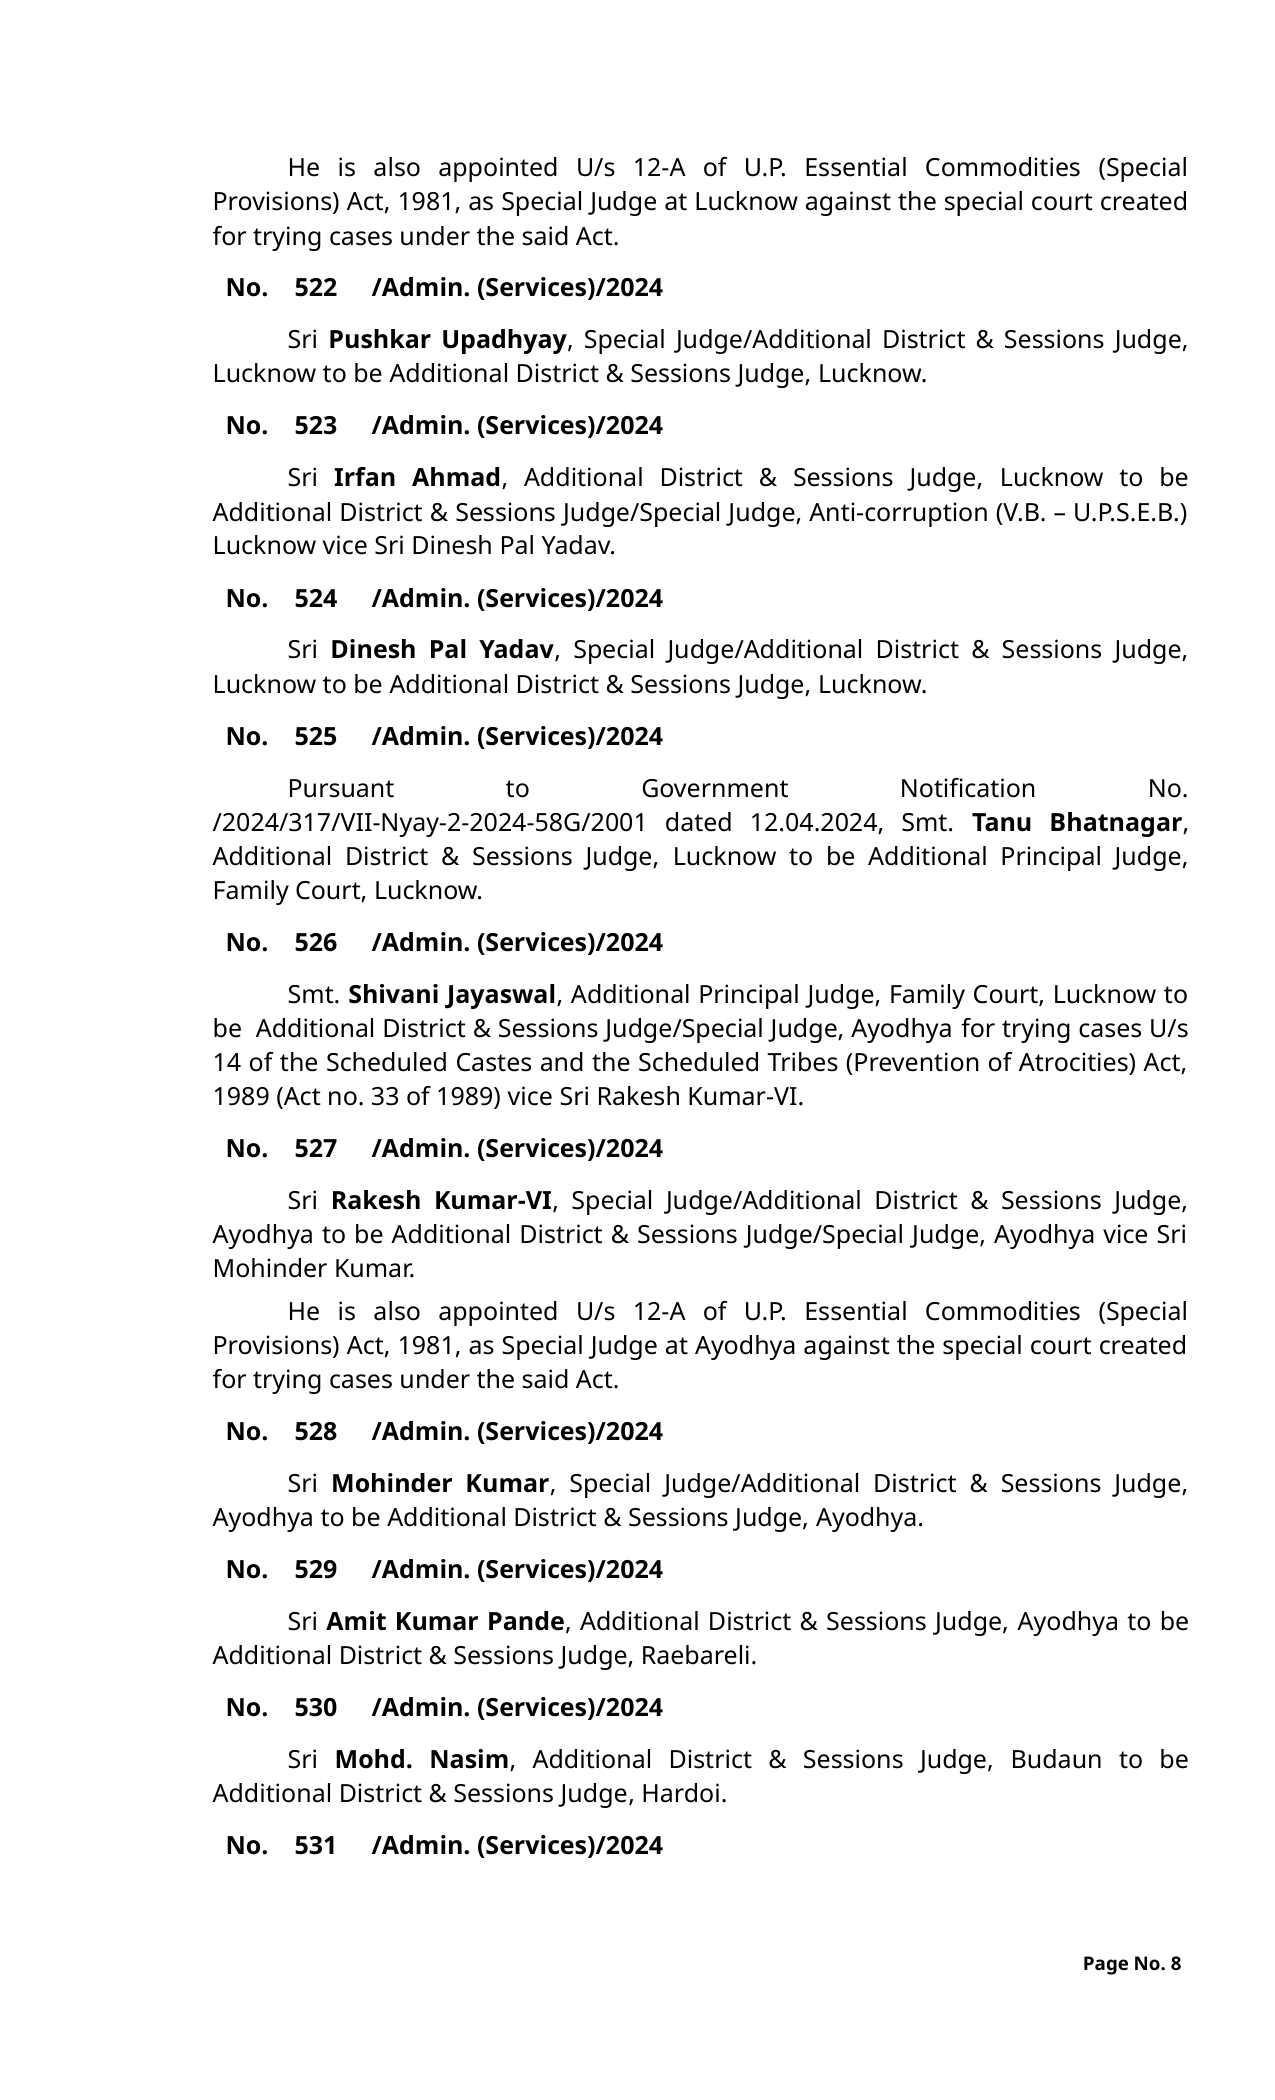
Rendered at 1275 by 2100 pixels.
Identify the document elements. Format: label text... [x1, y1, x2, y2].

text He is also appointed U/s 12-A of U.P. Essential Commodities (Special Provisions) Act, 1981, as Special Judge at Lucknow against the special court created for trying cases under the said Act. [212, 150, 1189, 252]
text Sri Irfan Ahmad, Additional District & Sessions Judge, Lucknow to be Additional District & Sessions Judge/Special Judge, Anti-corruption (V.B. – U.P.S.E.B.) Lucknow vice Sri Dinesh Pal Yadav. [212, 460, 1189, 562]
table_header /Admin. (Services)/2024 [360, 915, 738, 967]
text Sri Amit Kumar Pande, Additional District & Sessions Judge, Ayodhya to be Additional District & Sessions Judge, Raebareli. [212, 1604, 1189, 1672]
table_header /Admin. (Services)/2024 [360, 1681, 738, 1733]
table_header [283, 399, 360, 451]
text Sri Pushkar Upadhyay, Special Judge/Additional District & Sessions Judge, Lucknow to be Additional District & Sessions Judge, Lucknow. [212, 322, 1189, 390]
table_header No. [214, 1681, 283, 1733]
table_header [283, 1122, 360, 1173]
table_header [283, 1681, 360, 1733]
table_header No. [214, 1819, 283, 1871]
text Sri Rakesh Kumar-VI, Special Judge/Additional District & Sessions Judge, Ayodhya to be Additional District & Sessions Judge/Special Judge, Ayodhya vice Sri Mohinder Kumar. [212, 1182, 1189, 1285]
table_header /Admin. (Services)/2024 [360, 709, 738, 761]
table_header No. [214, 1122, 283, 1173]
table_header [283, 1405, 360, 1457]
table_header /Admin. (Services)/2024 [360, 399, 738, 451]
table_header /Admin. (Services)/2024 [360, 1122, 738, 1173]
table_header [283, 261, 360, 313]
table_header [283, 915, 360, 967]
table_header /Admin. (Services)/2024 [360, 1819, 738, 1871]
table_header No. [214, 1405, 283, 1457]
table_header /Admin. (Services)/2024 [360, 1405, 738, 1457]
table_header No. [214, 915, 283, 967]
table_header [283, 1543, 360, 1595]
text Smt. Shivani Jayaswal, Additional Principal Judge, Family Court, Lucknow to be Additional District & Sessions Judge/Special Judge, Ayodhya for trying cases U/s 14 of the Scheduled Castes and the Scheduled Tribes (Prevention of Atrocities) Act, 1989 (Act no. 33 of 1989) vice Sri Rakesh Kumar-VI. [212, 976, 1189, 1113]
table_header No. [214, 709, 283, 761]
text Pursuant to Government Notification No. /2024/317/VII-Nyay-2-2024-58G/2001 dated 12.04.2024, Smt. Tanu Bhatnagar, Additional District & Sessions Judge, Lucknow to be Additional Principal Judge, Family Court, Lucknow. [212, 770, 1189, 906]
table_header /Admin. (Services)/2024 [360, 571, 738, 623]
table_header [283, 709, 360, 761]
text Sri Mohinder Kumar, Special Judge/Additional District & Sessions Judge, Ayodhya to be Additional District & Sessions Judge, Ayodhya. [212, 1466, 1189, 1534]
table_header [283, 571, 360, 623]
table_header No. [214, 1543, 283, 1595]
table_header [283, 1819, 360, 1871]
table_header No. [214, 261, 283, 313]
table_header No. [214, 399, 283, 451]
table_header /Admin. (Services)/2024 [360, 1543, 738, 1595]
table_header No. [214, 571, 283, 623]
text He is also appointed U/s 12-A of U.P. Essential Commodities (Special Provisions) Act, 1981, as Special Judge at Ayodhya against the special court created for trying cases under the said Act. [212, 1294, 1189, 1396]
text Sri Dinesh Pal Yadav, Special Judge/Additional District & Sessions Judge, Lucknow to be Additional District & Sessions Judge, Lucknow. [212, 632, 1189, 700]
text Sri Mohd. Nasim, Additional District & Sessions Judge, Budaun to be Additional District & Sessions Judge, Hardoi. [212, 1742, 1189, 1810]
table_header /Admin. (Services)/2024 [360, 261, 738, 313]
